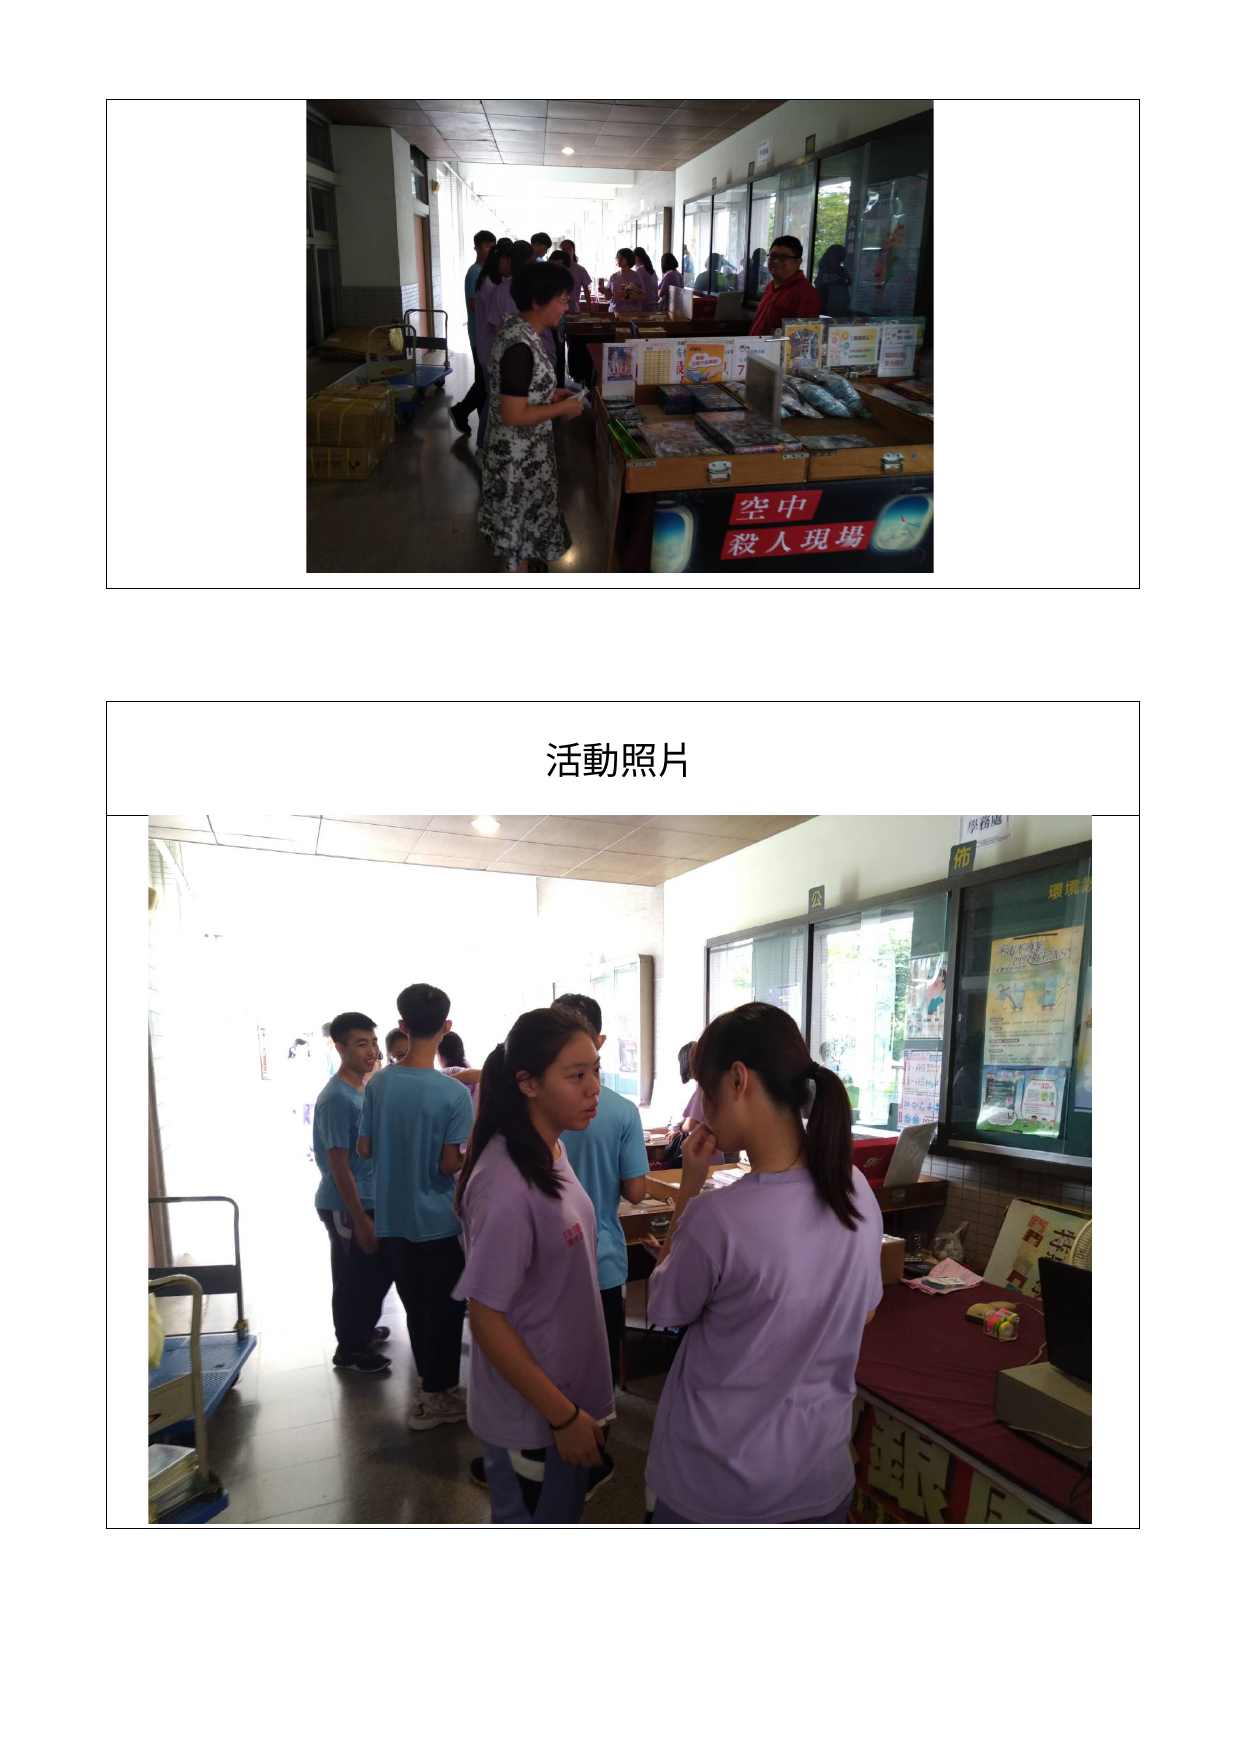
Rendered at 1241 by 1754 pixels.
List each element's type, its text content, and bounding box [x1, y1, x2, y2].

table_cell [107, 816, 1139, 1528]
picture [306, 100, 934, 573]
table_cell [107, 100, 1139, 587]
picture [148, 815, 1092, 1524]
table_header 活動照片 [107, 702, 1139, 814]
